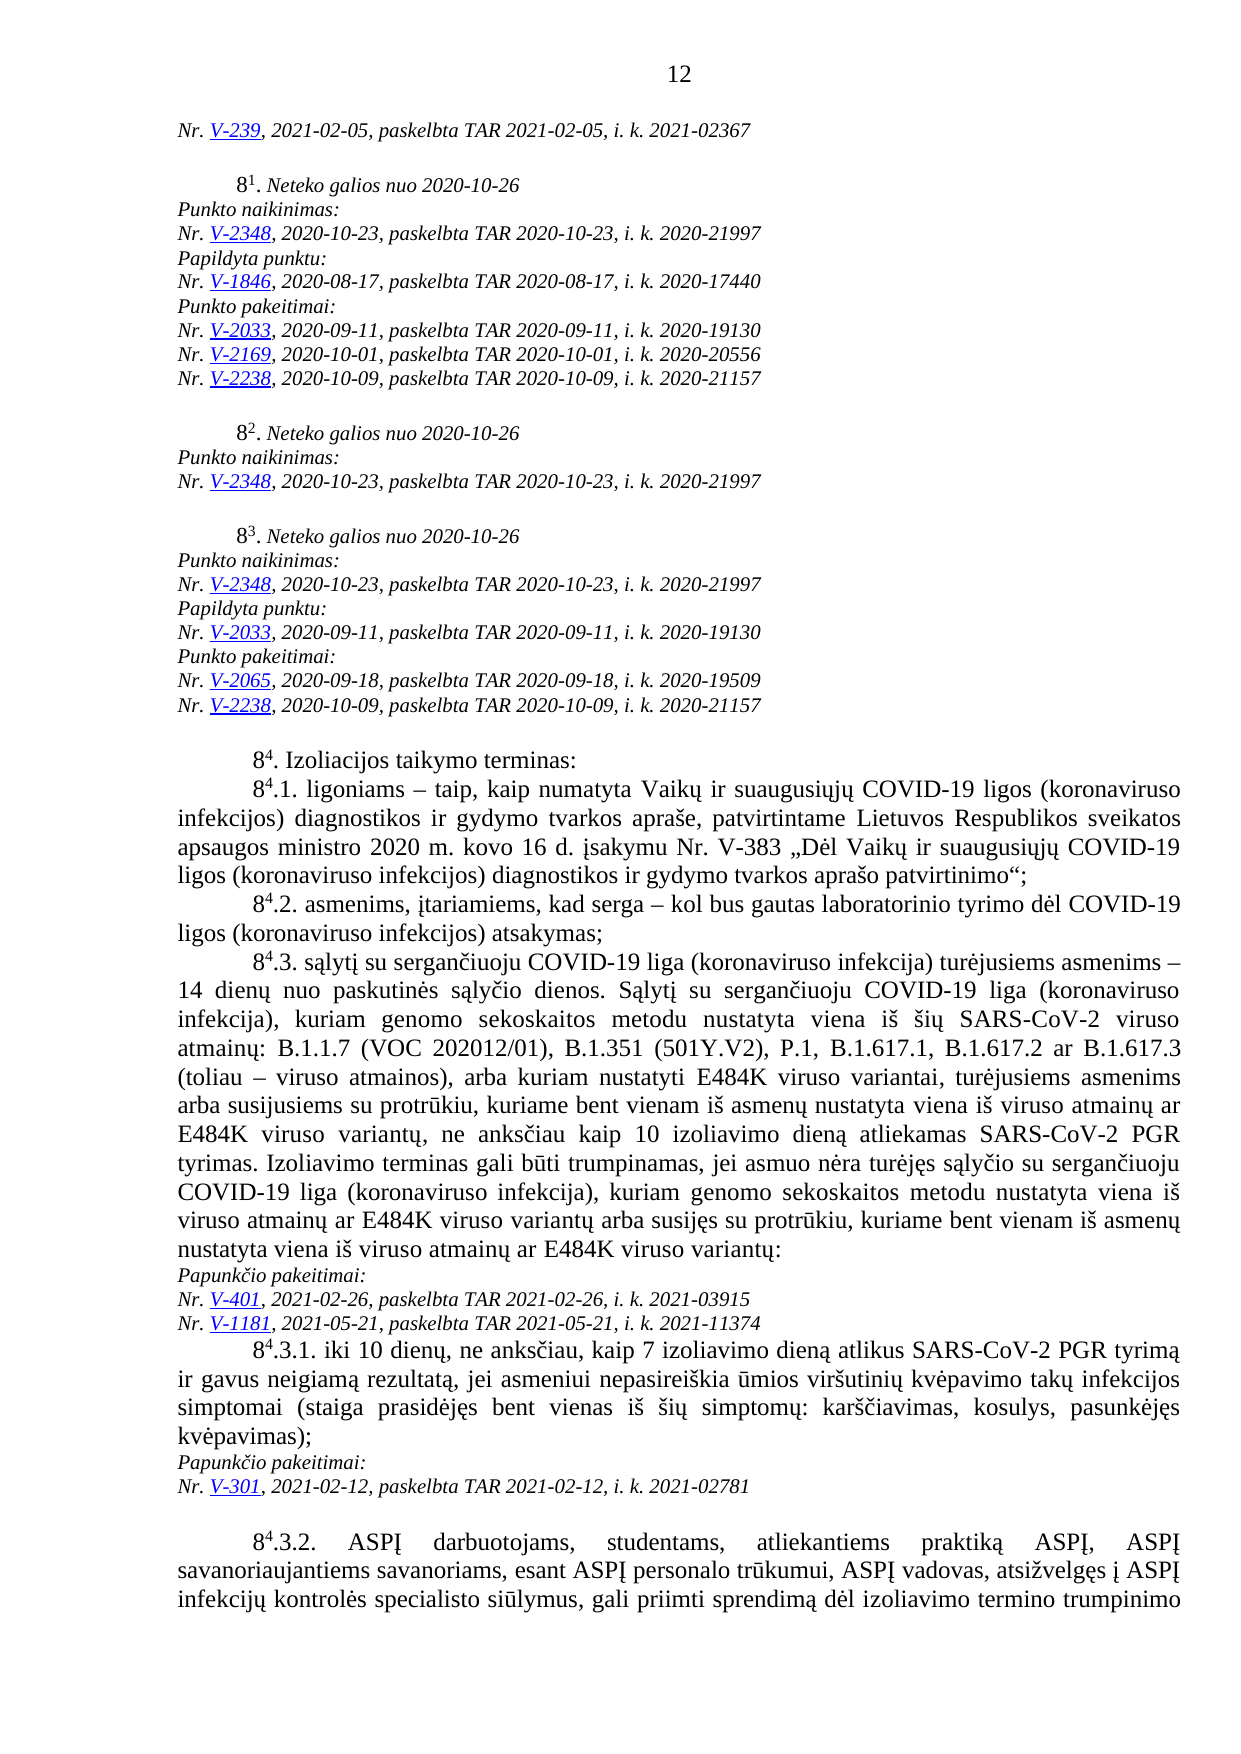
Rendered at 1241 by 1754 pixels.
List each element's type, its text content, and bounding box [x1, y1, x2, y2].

text 84. Izoliacijos taikymo terminas: [177, 745, 1181, 774]
text Papildyta punktu: [177, 245, 1181, 269]
text Nr. V-2033, 2020-09-11, paskelbta TAR 2020-09-11, i. k. 2020-19130 [177, 318, 1181, 342]
text Papunkčio pakeitimai: [177, 1450, 1181, 1474]
text Punkto naikinimas: [177, 445, 1181, 469]
text Nr. V-239, 2021-02-05, paskelbta TAR 2021-02-05, i. k. 2021-02367 [177, 118, 1181, 142]
text Nr. V-2169, 2020-10-01, paskelbta TAR 2020-10-01, i. k. 2020-20556 [177, 342, 1181, 366]
text Papildyta punktu: [177, 596, 1181, 620]
text 84.3.2. ASPĮ darbuotojams, studentams, atliekantiems praktiką ASPĮ, ASPĮ savanoriaujantiems savanoriams, esant ASPĮ personalo trūkumui, ASPĮ vadovas, atsižvelgęs į ASPĮ infekcijų kontrolės specialisto siūlymus, gali priimti sprendimą dėl izoliavimo termino trumpinimo [177, 1527, 1181, 1613]
text 82. Neteko galios nuo 2020-10-26 [177, 418, 1181, 445]
text Papunkčio pakeitimai: [177, 1263, 1181, 1287]
text Punkto pakeitimai: [177, 293, 1181, 318]
text Nr. V-1846, 2020-08-17, paskelbta TAR 2020-08-17, i. k. 2020-17440 [177, 269, 1181, 293]
text Nr. V-2348, 2020-10-23, paskelbta TAR 2020-10-23, i. k. 2020-21997 [177, 572, 1181, 596]
text 84.3.1. iki 10 dienų, ne anksčiau, kaip 7 izoliavimo dieną atlikus SARS-CoV-2 PGR tyrimą ir gavus neigiamą rezultatą, jei asmeniui nepasireiškia ūmios viršutinių kvėpavimo takų infekcijos simptomai (staiga prasidėjęs bent vienas iš šių simptomų: karščiavimas, kosulys, pasunkėjęs kvėpavimas); [177, 1335, 1181, 1450]
text Nr. V-2065, 2020-09-18, paskelbta TAR 2020-09-18, i. k. 2020-19509 [177, 668, 1181, 692]
text 84.1. ligoniams – taip, kaip numatyta Vaikų ir suaugusiųjų COVID-19 ligos (koronaviruso infekcijos) diagnostikos ir gydymo tvarkos apraše, patvirtintame Lietuvos Respublikos sveikatos apsaugos ministro 2020 m. kovo 16 d. įsakymu Nr. V-383 „Dėl Vaikų ir suaugusiųjų COVID-19 ligos (koronaviruso infekcijos) diagnostikos ir gydymo tvarkos aprašo patvirtinimo“; [177, 774, 1181, 889]
text Punkto naikinimas: [177, 548, 1181, 572]
text Nr. V-2238, 2020-10-09, paskelbta TAR 2020-10-09, i. k. 2020-21157 [177, 366, 1181, 390]
text Punkto pakeitimai: [177, 644, 1181, 668]
text Nr. V-2348, 2020-10-23, paskelbta TAR 2020-10-23, i. k. 2020-21997 [177, 469, 1181, 493]
text Nr. V-2033, 2020-09-11, paskelbta TAR 2020-09-11, i. k. 2020-19130 [177, 620, 1181, 644]
text Nr. V-1181, 2021-05-21, paskelbta TAR 2021-05-21, i. k. 2021-11374 [177, 1311, 1181, 1335]
text 84.2. asmenims, įtariamiems, kad serga – kol bus gautas laboratorinio tyrimo dėl COVID-19 ligos (koronaviruso infekcijos) atsakymas; [177, 889, 1181, 947]
text Nr. V-2238, 2020-10-09, paskelbta TAR 2020-10-09, i. k. 2020-21157 [177, 692, 1181, 717]
text 84.3. sąlytį su sergančiuoju COVID-19 liga (koronaviruso infekcija) turėjusiems asmenims – 14 dienų nuo paskutinės sąlyčio dienos. Sąlytį su sergančiuoju COVID-19 liga (koronaviruso infekcija), kuriam genomo sekoskaitos metodu nustatyta viena iš šių SARS-CoV-2 viruso atmainų: B.1.1.7 (VOC 202012/01), B.1.351 (501Y.V2), P.1, B.1.617.1, B.1.617.2 ar B.1.617.3 (toliau – viruso atmainos), arba kuriam nustatyti E484K viruso variantai, turėjusiems asmenims arba susijusiems su protrūkiu, kuriame bent vienam iš asmenų nustatyta viena iš viruso atmainų ar E484K viruso variantų, ne anksčiau kaip 10 izoliavimo dieną atliekamas SARS-CoV-2 PGR tyrimas. Izoliavimo terminas gali būti trumpinamas, jei asmuo nėra turėjęs sąlyčio su sergančiuoju COVID-19 liga (koronaviruso infekcija), kuriam genomo sekoskaitos metodu nustatyta viena iš viruso atmainų ar E484K viruso variantų arba susijęs su protrūkiu, kuriame bent vienam iš asmenų nustatyta viena iš viruso atmainų ar E484K viruso variantų: [177, 947, 1181, 1263]
text 81. Neteko galios nuo 2020-10-26 [177, 171, 1181, 197]
text Punkto naikinimas: [177, 197, 1181, 221]
text Nr. V-401, 2021-02-26, paskelbta TAR 2021-02-26, i. k. 2021-03915 [177, 1287, 1181, 1311]
text Nr. V-301, 2021-02-12, paskelbta TAR 2021-02-12, i. k. 2021-02781 [177, 1474, 1181, 1498]
text 83. Neteko galios nuo 2020-10-26 [177, 522, 1181, 548]
text Nr. V-2348, 2020-10-23, paskelbta TAR 2020-10-23, i. k. 2020-21997 [177, 221, 1181, 245]
